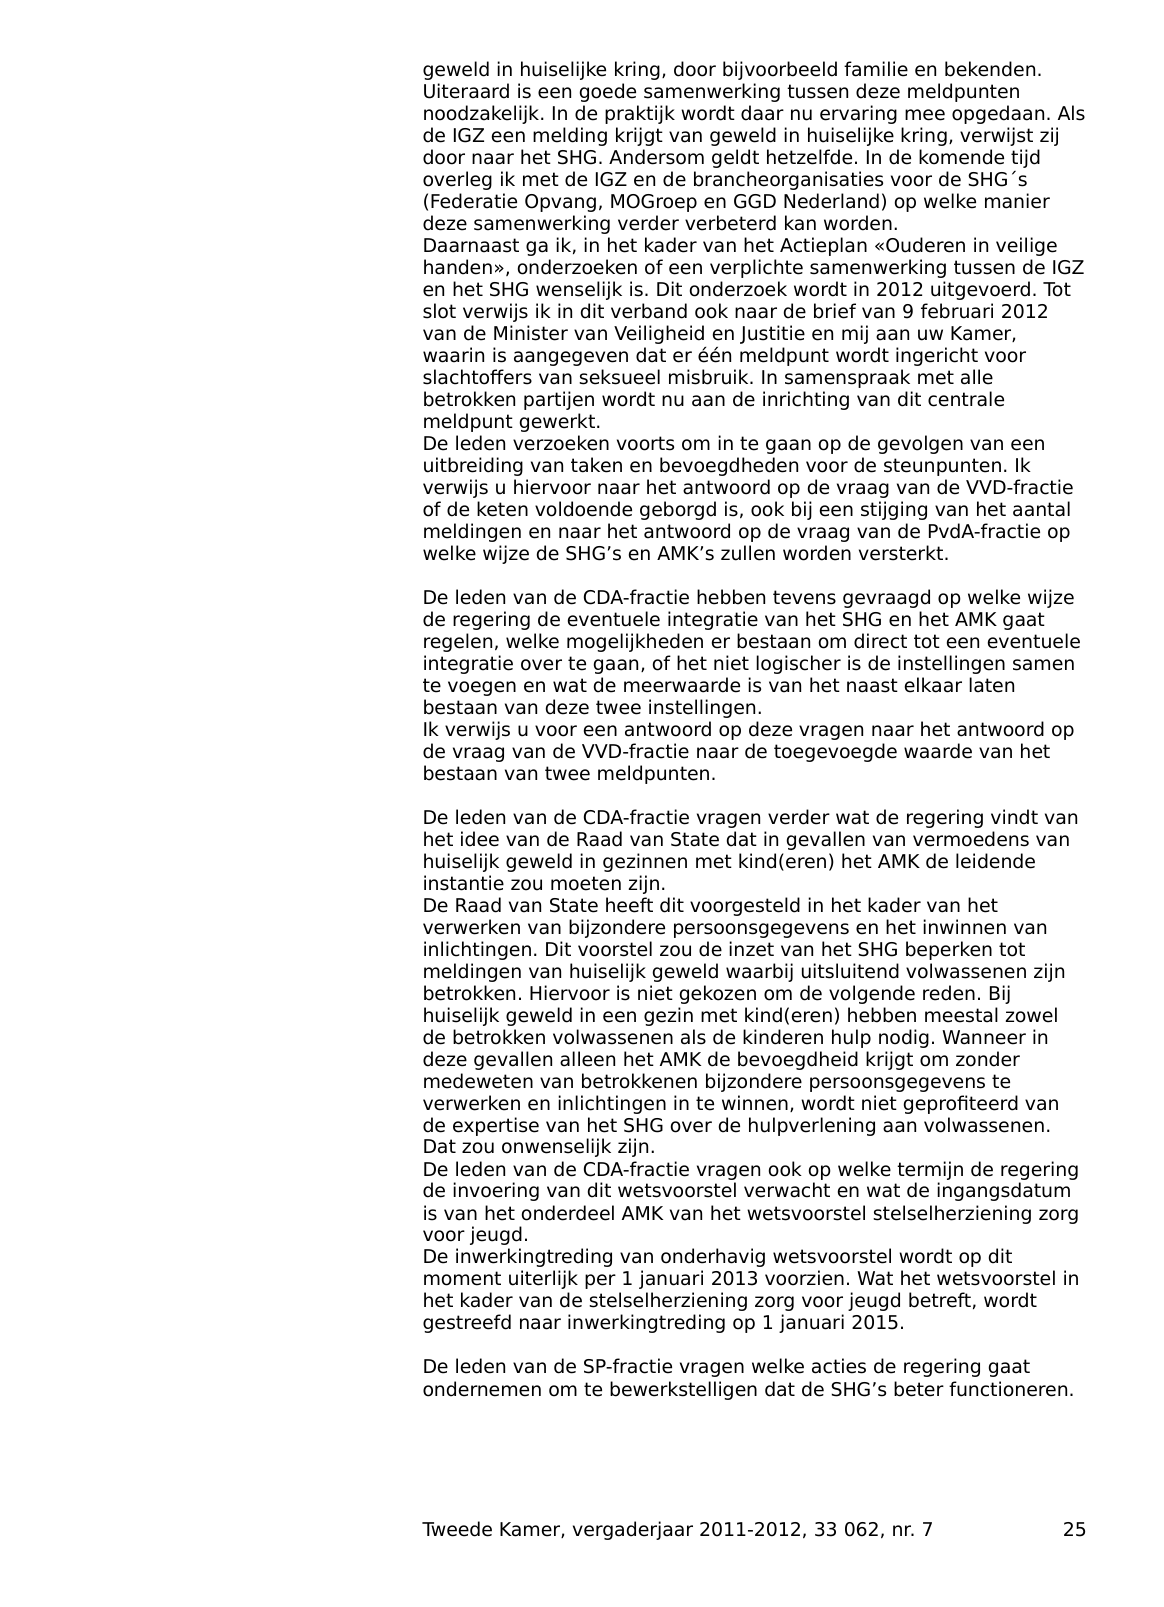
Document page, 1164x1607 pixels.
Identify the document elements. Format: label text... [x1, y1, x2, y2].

text De leden van de CDA-fractie vragen verder wat de regering vindt van het idee van de Raad van State dat in gevallen van vermoedens van huiselijk geweld in gezinnen met kind(eren) het AMK de leidende instantie zou moeten zijn. [422, 807, 1087, 895]
text geweld in huiselijke kring, door bijvoorbeeld familie en bekenden. Uiteraard is een goede samenwerking tussen deze meldpunten noodzakelijk. In de praktijk wordt daar nu ervaring mee opgedaan. Als de IGZ een melding krijgt van geweld in huiselijke kring, verwijst zij door naar het SHG. Andersom geldt hetzelfde. In de komende tijd overleg ik met de IGZ en de brancheorganisaties voor de SHG´s (Federatie Opvang, MOGroep en GGD Nederland) op welke manier deze samenwerking verder verbeterd kan worden. [422, 59, 1087, 235]
text Daarnaast ga ik, in het kader van het Actieplan «Ouderen in veilige handen», onderzoeken of een verplichte samenwerking tussen de IGZ en het SHG wenselijk is. Dit onderzoek wordt in 2012 uitgevoerd. Tot slot verwijs ik in dit verband ook naar de brief van 9 februari 2012 van de Minister van Veiligheid en Justitie en mij aan uw Kamer, waarin is aangegeven dat er één meldpunt wordt ingericht voor slachtoffers van seksueel misbruik. In samenspraak met alle betrokken partijen wordt nu aan de inrichting van dit centrale meldpunt gewerkt. [422, 235, 1087, 433]
text De leden van de CDA-fractie hebben tevens gevraagd op welke wijze de regering de eventuele integratie van het SHG en het AMK gaat regelen, welke mogelijkheden er bestaan om direct tot een eventuele integratie over te gaan, of het niet logischer is de instellingen samen te voegen en wat de meerwaarde is van het naast elkaar laten bestaan van deze twee instellingen. [422, 587, 1087, 719]
text De leden van de CDA-fractie vragen ook op welke termijn de regering de invoering van dit wetsvoorstel verwacht en wat de ingangsdatum is van het onderdeel AMK van het wetsvoorstel stelselherziening zorg voor jeugd. [422, 1158, 1087, 1246]
text De leden van de SP-fractie vragen welke acties de regering gaat ondernemen om te bewerkstelligen dat de SHG’s beter functioneren. [422, 1356, 1087, 1400]
text De leden verzoeken voorts om in te gaan op de gevolgen van een uitbreiding van taken en bevoegdheden voor de steunpunten. Ik verwijs u hiervoor naar het antwoord op de vraag van de VVD-fractie of de keten voldoende geborgd is, ook bij een stijging van het aantal meldingen en naar het antwoord op de vraag van de PvdA-fractie op welke wijze de SHG’s en AMK’s zullen worden versterkt. [422, 433, 1087, 564]
text De Raad van State heeft dit voorgesteld in het kader van het verwerken van bijzondere persoonsgegevens en het inwinnen van inlichtingen. Dit voorstel zou de inzet van het SHG beperken tot meldingen van huiselijk geweld waarbij uitsluitend volwassenen zijn betrokken. Hiervoor is niet gekozen om de volgende reden. Bij huiselijk geweld in een gezin met kind(eren) hebben meestal zowel de betrokken volwassenen als de kinderen hulp nodig. Wanneer in deze gevallen alleen het AMK de bevoegdheid krijgt om zonder medeweten van betrokkenen bijzondere persoonsgegevens te verwerken en inlichtingen in te winnen, wordt niet geprofiteerd van de expertise van het SHG over de hulpverlening aan volwassenen. Dat zou onwenselijk zijn. [422, 895, 1087, 1158]
text Ik verwijs u voor een antwoord op deze vragen naar het antwoord op de vraag van de VVD-fractie naar de toegevoegde waarde van het bestaan van twee meldpunten. [422, 719, 1087, 784]
text De inwerkingtreding van onderhavig wetsvoorstel wordt op dit moment uiterlijk per 1 januari 2013 voorzien. Wat het wetsvoorstel in het kader van de stelselherziening zorg voor jeugd betreft, wordt gestreefd naar inwerkingtreding op 1 januari 2015. [422, 1246, 1087, 1334]
